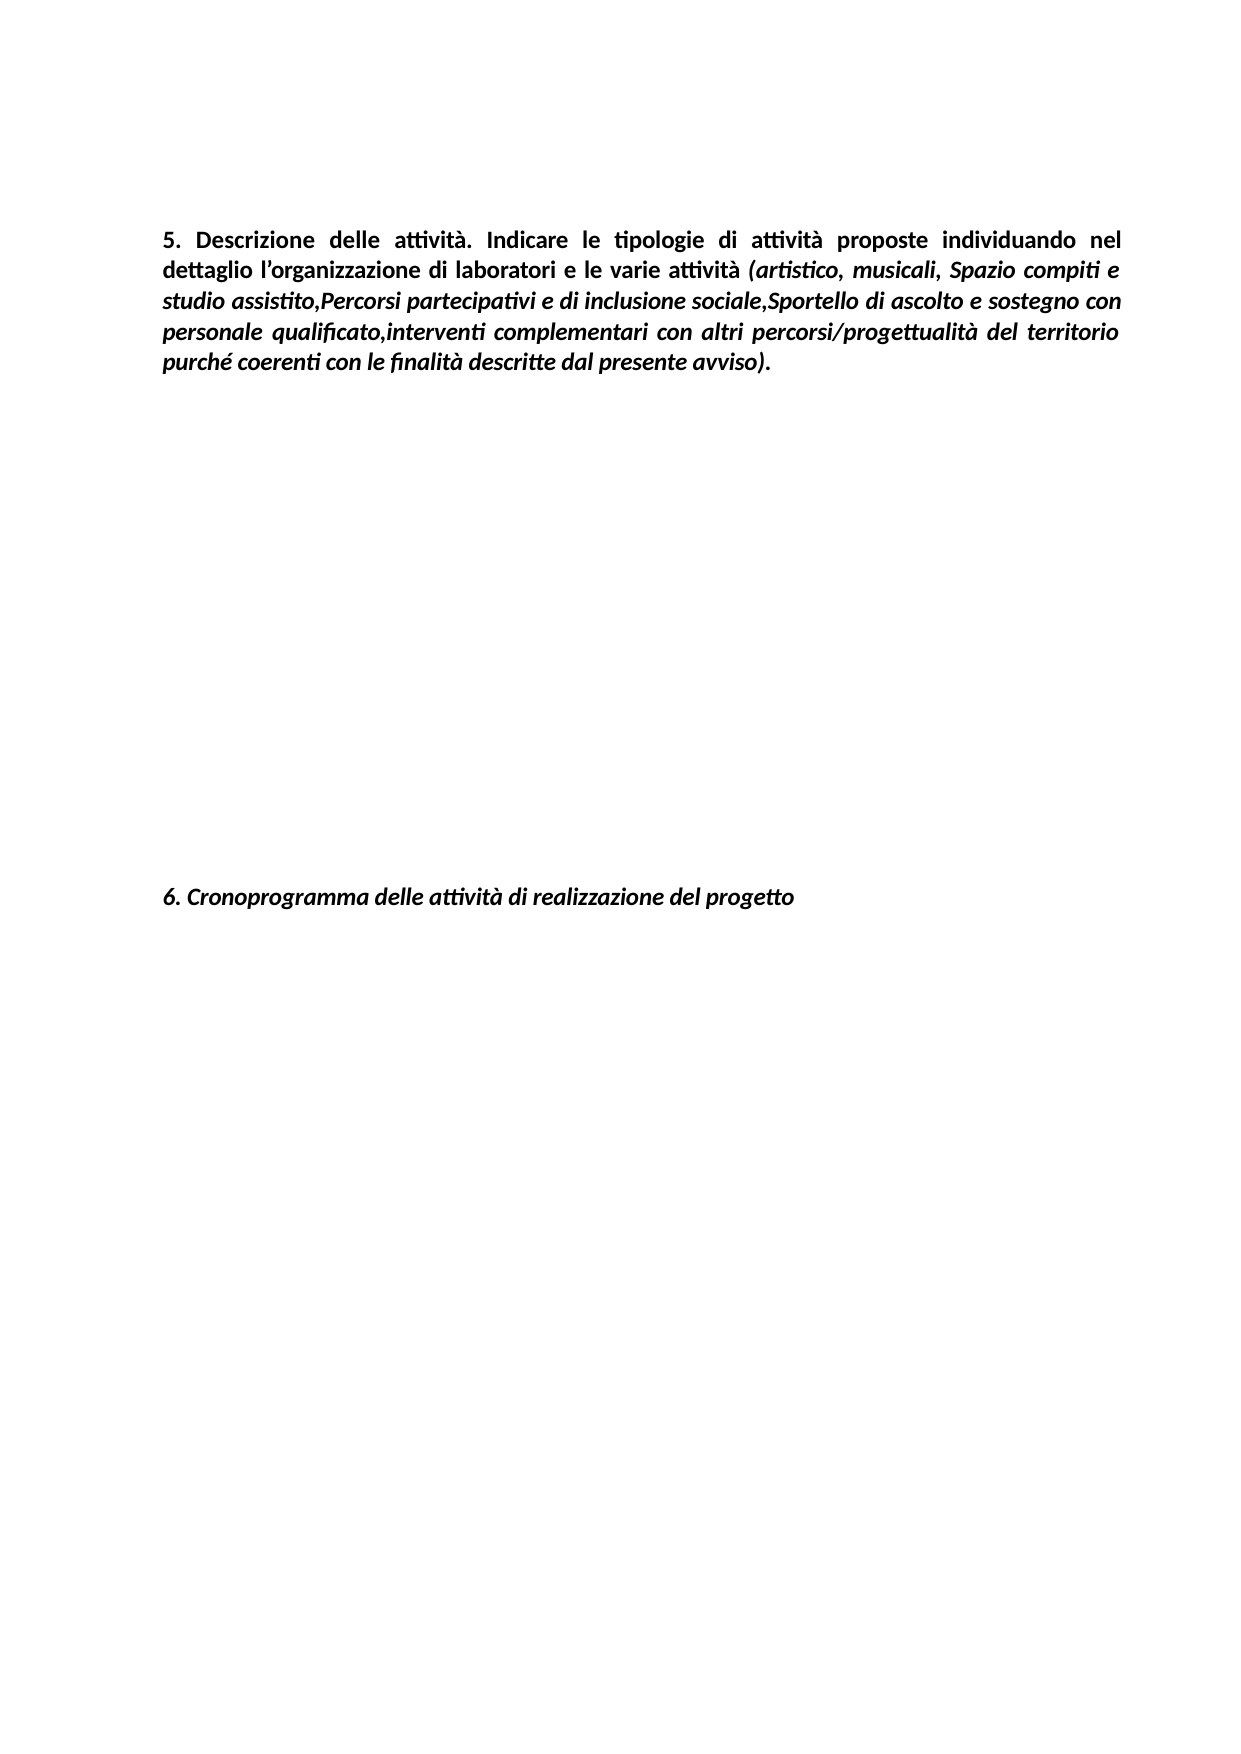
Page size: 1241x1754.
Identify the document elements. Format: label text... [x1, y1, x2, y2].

list 5. Descrizione delle attività. Indicare le tipologie di attività proposte individuando nel dettaglio l’organizzazione di laboratori e le varie attività (artistico, musicali, Spazio compiti e studio assistito,Percorsi partecipativi e di inclusione sociale,Sportello di ascolto e sostegno con personale qualificato,interventi complementari con altri percorsi/progettualità del territorio purché coerenti con le finalità descritte dal presente avviso). [162, 224, 1122, 377]
list 6. Cronoprogramma delle attività di realizzazione del progetto [162, 881, 1122, 912]
